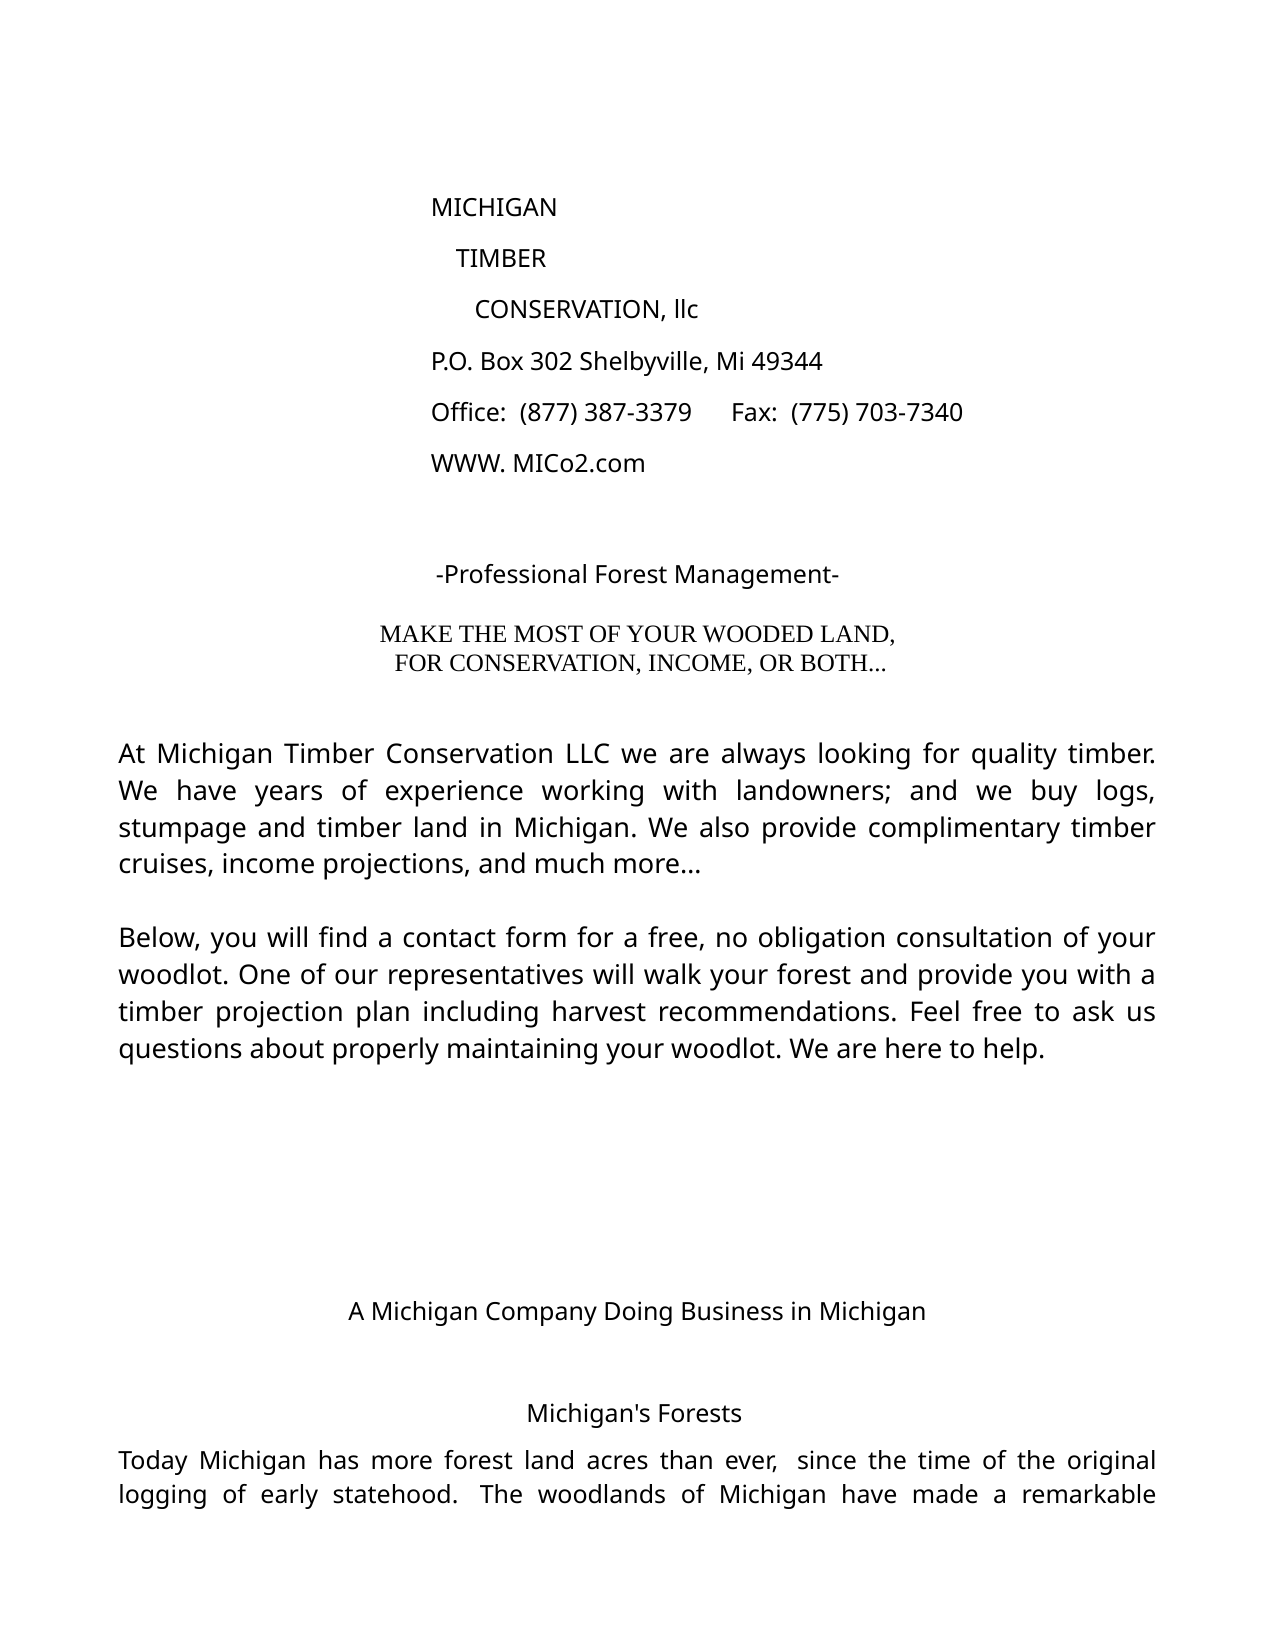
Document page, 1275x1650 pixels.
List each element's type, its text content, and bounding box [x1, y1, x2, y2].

text Today Michigan has more forest land acres than ever, since the time of the original logging of early statehood. The woodlands of Michigan have made a remarkable [118, 1442, 1157, 1511]
text Michigan's Forests [118, 1396, 1157, 1430]
text -Professional Forest Management- [118, 557, 1157, 591]
text A Michigan Company Doing Business in Michigan [118, 1294, 1157, 1328]
table_header [118, 147, 431, 494]
text At Michigan Timber Conservation LLC we are always looking for quality timber. We have years of experience working with landowners; and we buy logs, stumpage and timber land in Michigan. We also provide complimentary timber cruises, income projections, and much more… [118, 734, 1157, 882]
text Below, you will find a contact form for a free, no obligation consultation of your woodlot. One of our representatives will walk your forest and provide you with a timber projection plan including harvest recommendations. Feel free to ask us questions about properly maintaining your woodlot. We are here to help. [118, 919, 1157, 1066]
table_header MICHIGAN TIMBER CONSERVATION, llc P.O. Box 302 Shelbyville, Mi 49344 Office: (877) 387-3379 Fax: (775) 703-7340 WWW. MICo2.com [431, 147, 1095, 494]
text MAKE THE MOST OF YOUR WOODED LAND, FOR CONSERVATION, INCOME, OR BOTH... [118, 591, 1157, 677]
